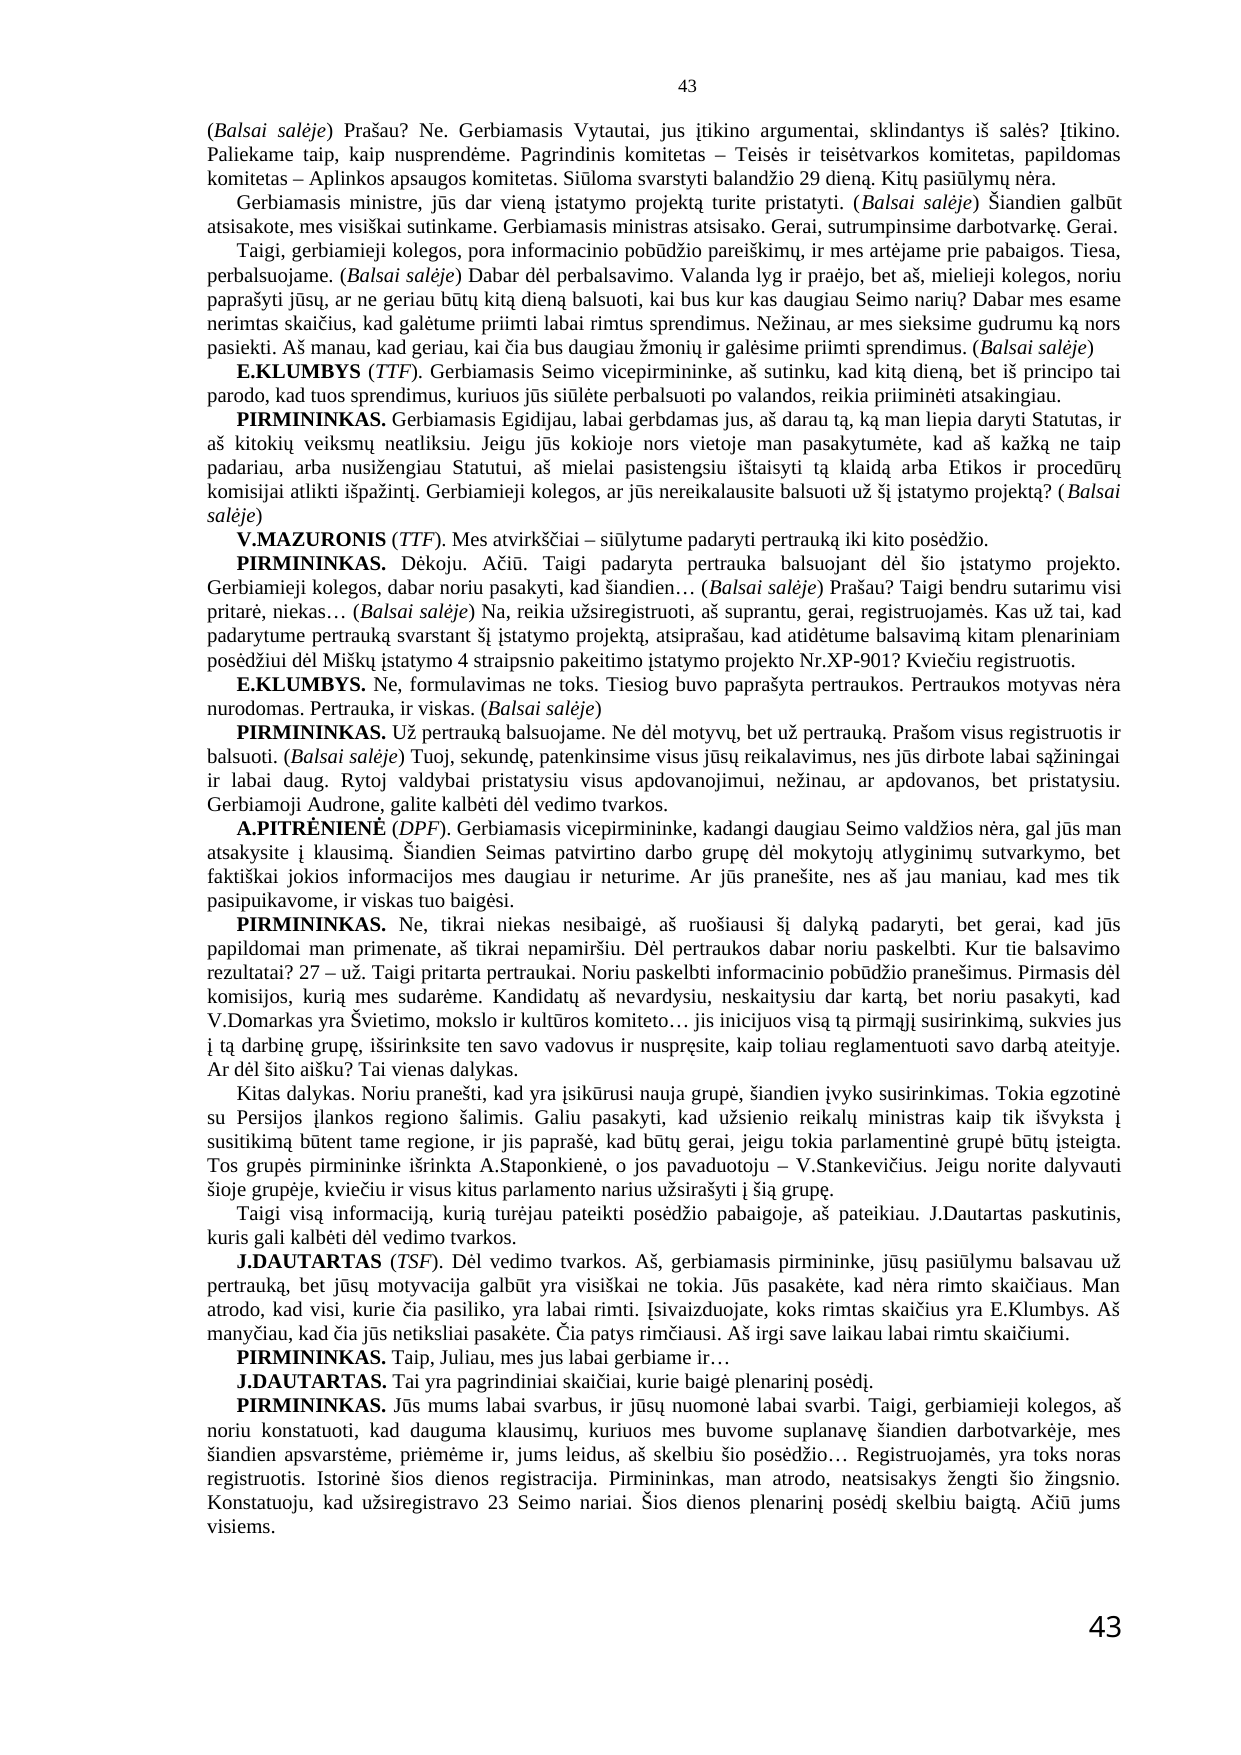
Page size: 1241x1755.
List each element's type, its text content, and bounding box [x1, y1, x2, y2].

text E.KLUMBYS. Ne, formulavimas ne toks. Tiesiog buvo paprašyta pertraukos. Pertraukos motyvas nėra nurodomas. Pertrauka, ir viskas. (Balsai salėje) [207, 672, 1122, 720]
text PIRMININKAS. Taip, Juliau, mes jus labai gerbiame ir… [207, 1345, 1122, 1369]
text J.DAUTARTAS. Tai yra pagrindiniai skaičiai, kurie baigė plenarinį posėdį. [207, 1369, 1122, 1393]
text PIRMININKAS. Dėkoju. Ačiū. Taigi padaryta pertrauka balsuojant dėl šio įstatymo projekto. Gerbiamieji kolegos, dabar noriu pasakyti, kad šiandien… (Balsai salėje) Prašau? Taigi bendru sutarimu visi pritarė, niekas… (Balsai salėje) Na, reikia užsiregistruoti, aš suprantu, gerai, registruojamės. Kas už tai, kad padarytume pertrauką svarstant šį įstatymo projektą, atsiprašau, kad atidėtume balsavimą kitam plenariniam posėdžiui dėl Miškų įstatymo 4 straipsnio pakeitimo įstatymo projekto Nr.XP-901? Kviečiu registruotis. [207, 551, 1122, 672]
text Gerbiamasis ministre, jūs dar vieną įstatymo projektą turite pristatyti. (Balsai salėje) Šiandien galbūt atsisakote, mes visiškai sutinkame. Gerbiamasis ministras atsisako. Gerai, sutrumpinsime darbotvarkę. Gerai. [207, 190, 1122, 238]
text V.MAZURONIS (TTF). Mes atvirkščiai – siūlytume padaryti pertrauką iki kito posėdžio. [207, 527, 1122, 551]
text PIRMININKAS. Gerbiamasis Egidijau, labai gerbdamas jus, aš darau tą, ką man liepia daryti Statutas, ir aš kitokių veiksmų neatliksiu. Jeigu jūs kokioje nors vietoje man pasakytumėte, kad aš kažką ne taip padariau, arba nusižengiau Statutui, aš mielai pasistengsiu ištaisyti tą klaidą arba Etikos ir procedūrų komisijai atlikti išpažintį. Gerbiamieji kolegos, ar jūs nereikalausite balsuoti už šį įstatymo projektą? (Balsai salėje) [207, 407, 1122, 527]
text A.PITRĖNIENĖ (DPF). Gerbiamasis vicepirmininke, kadangi daugiau Seimo valdžios nėra, gal jūs man atsakysite į klausimą. Šiandien Seimas patvirtino darbo grupę dėl mokytojų atlyginimų sutvarkymo, bet faktiškai jokios informacijos mes daugiau ir neturime. Ar jūs pranešite, nes aš jau maniau, kad mes tik pasipuikavome, ir viskas tuo baigėsi. [207, 816, 1122, 912]
text (Balsai salėje) Prašau? Ne. Gerbiamasis Vytautai, jus įtikino argumentai, sklindantys iš salės? Įtikino. Paliekame taip, kaip nusprendėme. Pagrindinis komitetas – Teisės ir teisėtvarkos komitetas, papildomas komitetas – Aplinkos apsaugos komitetas. Siūloma svarstyti balandžio 29 dieną. Kitų pasiūlymų nėra. [207, 118, 1122, 190]
text E.KLUMBYS (TTF). Gerbiamasis Seimo vicepirmininke, aš sutinku, kad kitą dieną, bet iš principo tai parodo, kad tuos sprendimus, kuriuos jūs siūlėte perbalsuoti po valandos, reikia priiminėti atsakingiau. [207, 359, 1122, 407]
text PIRMININKAS. Jūs mums labai svarbus, ir jūsų nuomonė labai svarbi. Taigi, gerbiamieji kolegos, aš noriu konstatuoti, kad dauguma klausimų, kuriuos mes buvome suplanavę šiandien darbotvarkėje, mes šiandien apsvarstėme, priėmėme ir, jums leidus, aš skelbiu šio posėdžio… Registruojamės, yra toks noras registruotis. Istorinė šios dienos registracija. Pirmininkas, man atrodo, neatsisakys žengti šio žingsnio. Konstatuoju, kad užsiregistravo 23 Seimo nariai. Šios dienos plenarinį posėdį skelbiu baigtą. Ačiū jums visiems. [207, 1393, 1122, 1538]
text PIRMININKAS. Už pertrauką balsuojame. Ne dėl motyvų, bet už pertrauką. Prašom visus registruotis ir balsuoti. (Balsai salėje) Tuoj, sekundę, patenkinsime visus jūsų reikalavimus, nes jūs dirbote labai sąžiningai ir labai daug. Rytoj valdybai pristatysiu visus apdovanojimui, nežinau, ar apdovanos, bet pristatysiu. Gerbiamoji Audrone, galite kalbėti dėl vedimo tvarkos. [207, 720, 1122, 816]
text Taigi visą informaciją, kurią turėjau pateikti posėdžio pabaigoje, aš pateikiau. J.Dautartas paskutinis, kuris gali kalbėti dėl vedimo tvarkos. [207, 1201, 1122, 1249]
text J.DAUTARTAS (TSF). Dėl vedimo tvarkos. Aš, gerbiamasis pirmininke, jūsų pasiūlymu balsavau už pertrauką, bet jūsų motyvacija galbūt yra visiškai ne tokia. Jūs pasakėte, kad nėra rimto skaičiaus. Man atrodo, kad visi, kurie čia pasiliko, yra labai rimti. Įsivaizduojate, koks rimtas skaičius yra E.Klumbys. Aš manyčiau, kad čia jūs netiksliai pasakėte. Čia patys rimčiausi. Aš irgi save laikau labai rimtu skaičiumi. [207, 1249, 1122, 1345]
text Kitas dalykas. Noriu pranešti, kad yra įsikūrusi nauja grupė, šiandien įvyko susirinkimas. Tokia egzotinė su Persijos įlankos regiono šalimis. Galiu pasakyti, kad užsienio reikalų ministras kaip tik išvyksta į susitikimą būtent tame regione, ir jis paprašė, kad būtų gerai, jeigu tokia parlamentinė grupė būtų įsteigta. tos grupės pirmininke išrinkta A.Staponkienė, o jos pavaduotoju – V.Stankevičius. Jeigu norite dalyvauti šioje grupėje, kviečiu ir visus kitus parlamento narius užsirašyti į šią grupę. [207, 1081, 1122, 1201]
text PIRMININKAS. Ne, tikrai niekas nesibaigė, aš ruošiausi šį dalyką padaryti, bet gerai, kad jūs papildomai man primenate, aš tikrai nepamiršiu. Dėl pertraukos dabar noriu paskelbti. Kur tie balsavimo rezultatai? 27 – už. Taigi pritarta pertraukai. Noriu paskelbti informacinio pobūdžio pranešimus. Pirmasis dėl komisijos, kurią mes sudarėme. Kandidatų aš nevardysiu, neskaitysiu dar kartą, bet noriu pasakyti, kad V.Domarkas yra Švietimo, mokslo ir kultūros komiteto… jis inicijuos visą tą pirmąjį susirinkimą, sukvies jus į tą darbinę grupę, išsirinksite ten savo vadovus ir nuspręsite, kaip toliau reglamentuoti savo darbą ateityje. Ar dėl šito aišku? Tai vienas dalykas. [207, 912, 1122, 1081]
text Taigi, gerbiamieji kolegos, pora informacinio pobūdžio pareiškimų, ir mes artėjame prie pabaigos. Tiesa, perbalsuojame. (Balsai salėje) Dabar dėl perbalsavimo. Valanda lyg ir praėjo, bet aš, mielieji kolegos, noriu paprašyti jūsų, ar ne geriau būtų kitą dieną balsuoti, kai bus kur kas daugiau Seimo narių? Dabar mes esame nerimtas skaičius, kad galėtume priimti labai rimtus sprendimus. Nežinau, ar mes sieksime gudrumu ką nors pasiekti. Aš manau, kad geriau, kai čia bus daugiau žmonių ir galėsime priimti sprendimus. (Balsai salėje) [207, 238, 1122, 359]
